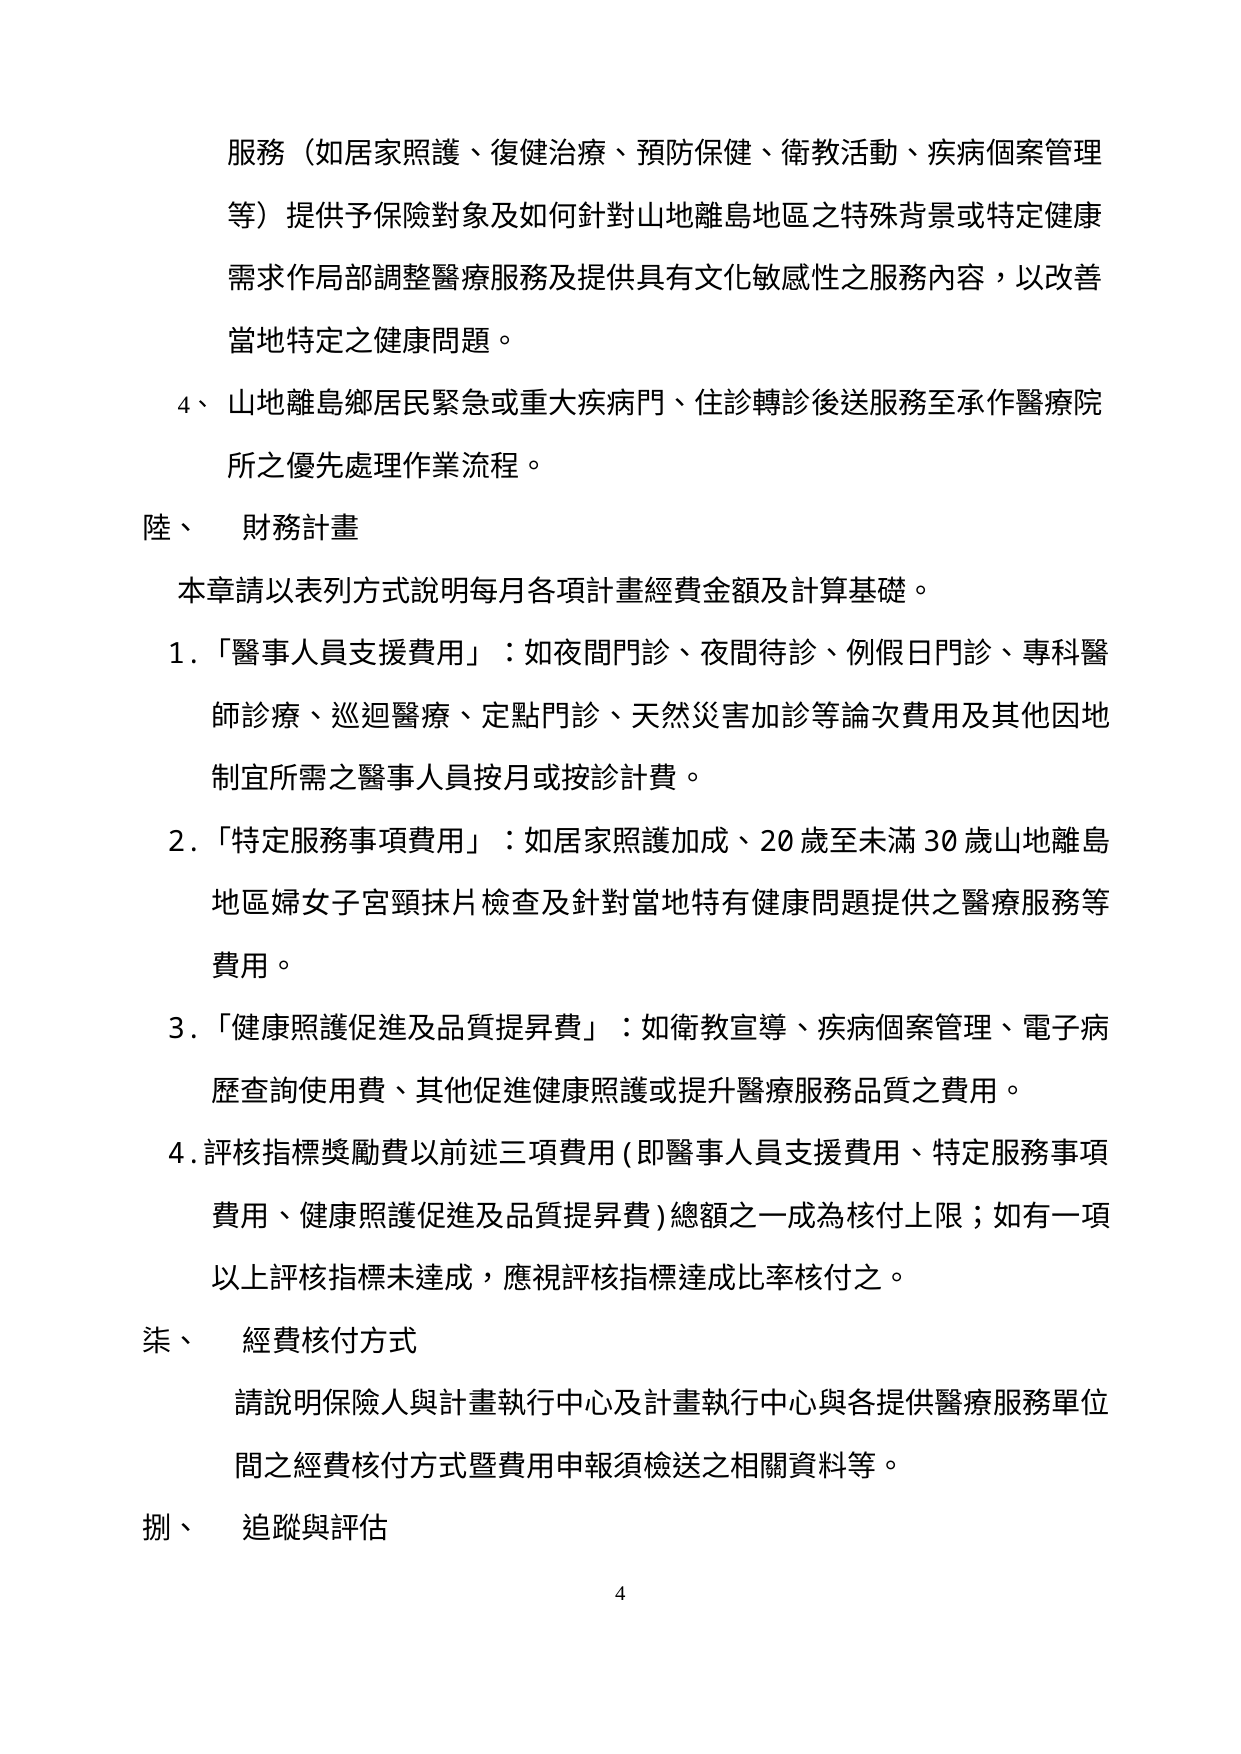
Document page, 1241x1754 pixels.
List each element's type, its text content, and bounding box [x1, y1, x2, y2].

list 山地離島鄉居民緊急或重大疾病門、住診轉診後送服務至承作醫療院所之優先處理作業流程。 [177, 359, 1110, 484]
list 經費核付方式 [142, 1297, 1110, 1359]
list 追蹤與評估 [142, 1484, 1110, 1547]
list 財務計畫 [142, 484, 1110, 547]
text 本章請以表列方式說明每月各項計畫經費金額及計算基礎。 [177, 547, 1110, 609]
text 1.「醫事人員支援費用」：如夜間門診、夜間待診、例假日門診、專科醫師診療、巡迴醫療、定點門診、天然災害加診等論次費用及其他因地制宜所需之醫事人員按月或按診計費。 [167, 609, 1110, 797]
text 請說明保險人與計畫執行中心及計畫執行中心與各提供醫療服務單位間之經費核付方式暨費用申報須檢送之相關資料等。 [234, 1359, 1110, 1484]
list 服務（如居家照護、復健治療、預防保健、衛教活動、疾病個案管理等）提供予保險對象及如何針對山地離島地區之特殊背景或特定健康需求作局部調整醫療服務及提供具有文化敏感性之服務內容，以改善當地特定之健康問題。 [177, 109, 1110, 359]
text 2.「特定服務事項費用」：如居家照護加成、20歲至未滿30歲山地離島地區婦女子宮頸抹片檢查及針對當地特有健康問題提供之醫療服務等費用。 [167, 797, 1110, 984]
text 3.「健康照護促進及品質提昇費」：如衛教宣導、疾病個案管理、電子病歷查詢使用費、其他促進健康照護或提升醫療服務品質之費用。 [167, 984, 1110, 1109]
text 4.評核指標獎勵費以前述三項費用(即醫事人員支援費用、特定服務事項費用、健康照護促進及品質提昇費)總額之一成為核付上限；如有一項以上評核指標未達成，應視評核指標達成比率核付之。 [167, 1109, 1110, 1297]
